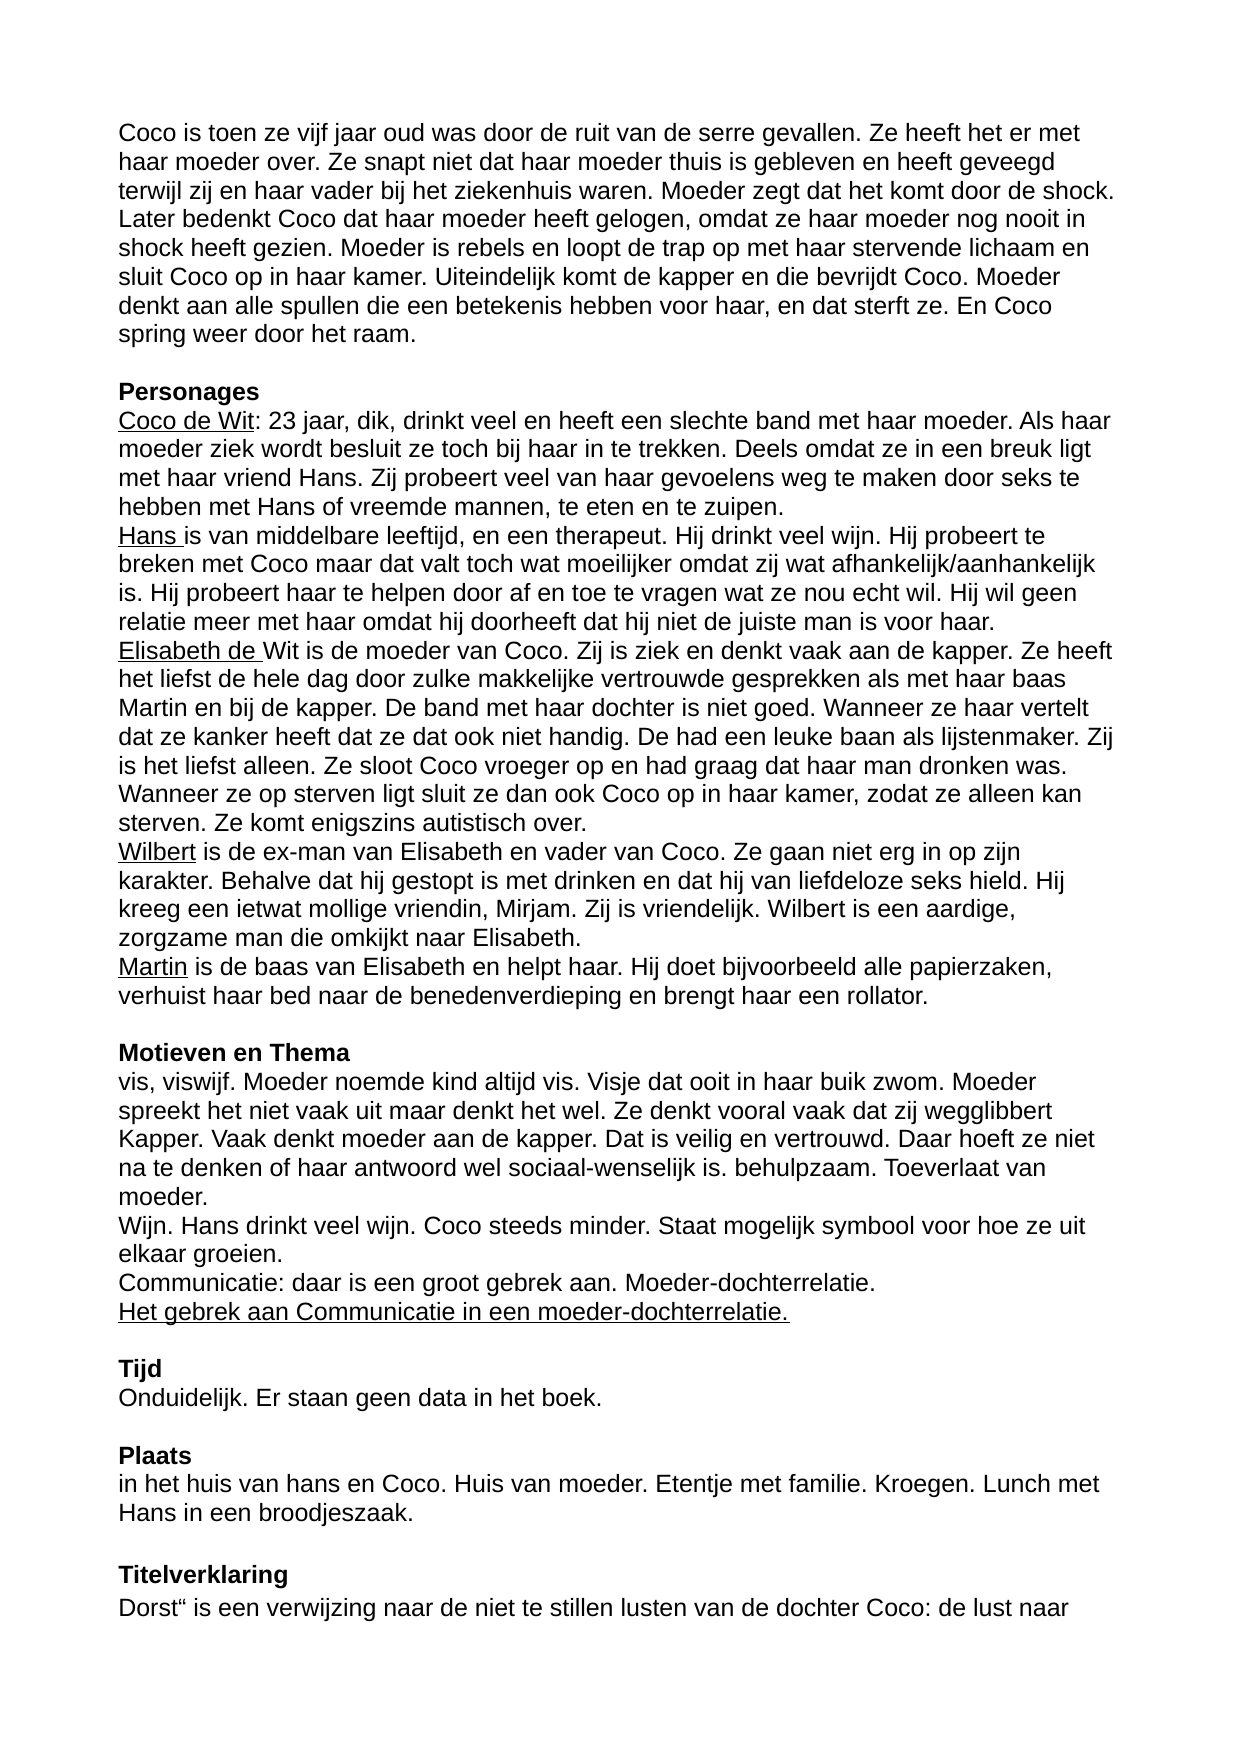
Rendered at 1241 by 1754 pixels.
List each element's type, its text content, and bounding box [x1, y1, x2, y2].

text Coco is toen ze vijf jaar oud was door de ruit van de serre gevallen. Ze heeft het er met haar moeder over. Ze snapt niet dat haar moeder thuis is gebleven en heeft geveegd terwijl zij en haar vader bij het ziekenhuis waren. Moeder zegt dat het komt door de shock. Later bedenkt Coco dat haar moeder heeft gelogen, omdat ze haar moeder nog nooit in shock heeft gezien. Moeder is rebels en loopt de trap op met haar stervende lichaam en sluit Coco op in haar kamer. Uiteindelijk komt de kapper en die bevrijdt Coco. Moeder denkt aan alle spullen die een betekenis hebben voor haar, en dat sterft ze. En Coco spring weer door het raam. [118, 118, 1122, 348]
text Communicatie: daar is een groot gebrek aan. Moeder-dochterrelatie. [118, 1268, 1122, 1297]
text vis, viswijf. Moeder noemde kind altijd vis. Visje dat ooit in haar buik zwom. Moeder spreekt het niet vaak uit maar denkt het wel. Ze denkt vooral vaak dat zij wegglibbert [118, 1067, 1122, 1124]
text Martin is de baas van Elisabeth en helpt haar. Hij doet bijvoorbeeld alle papierzaken, verhuist haar bed naar de benedenverdieping en brengt haar een rollator. [118, 952, 1122, 1009]
text Onduidelijk. Er staan geen data in het boek. [118, 1383, 1122, 1412]
text Titelverklaring Dorst“ is een verwijzing naar de niet te stillen lusten van de dochter Coco: de lust naar [118, 1556, 1122, 1621]
text Het gebrek aan Communicatie in een moeder-dochterrelatie. [118, 1297, 1122, 1326]
text Plaats [118, 1441, 1122, 1469]
text Wijn. Hans drinkt veel wijn. Coco steeds minder. Staat mogelijk symbool voor hoe ze uit elkaar groeien. [118, 1211, 1122, 1268]
text Kapper. Vaak denkt moeder aan de kapper. Dat is veilig en vertrouwd. Daar hoeft ze niet na te denken of haar antwoord wel sociaal-wenselijk is. behulpzaam. Toeverlaat van moeder. [118, 1124, 1122, 1211]
text Tijd [118, 1354, 1122, 1383]
text in het huis van hans en Coco. Huis van moeder. Etentje met familie. Kroegen. Lunch met Hans in een broodjeszaak. [118, 1469, 1122, 1527]
text Elisabeth de Wit is de moeder van Coco. Zij is ziek en denkt vaak aan de kapper. Ze heeft het liefst de hele dag door zulke makkelijke vertrouwde gesprekken als met haar baas Martin en bij de kapper. De band met haar dochter is niet goed. Wanneer ze haar vertelt dat ze kanker heeft dat ze dat ook niet handig. De had een leuke baan als lijstenmaker. Zij is het liefst alleen. Ze sloot Coco vroeger op en had graag dat haar man dronken was. Wanneer ze op sterven ligt sluit ze dan ook Coco op in haar kamer, zodat ze alleen kan sterven. Ze komt enigszins autistisch over. [118, 636, 1122, 837]
text Coco de Wit: 23 jaar, dik, drinkt veel en heeft een slechte band met haar moeder. Als haar moeder ziek wordt besluit ze toch bij haar in te trekken. Deels omdat ze in een breuk ligt met haar vriend Hans. Zij probeert veel van haar gevoelens weg te maken door seks te hebben met Hans of vreemde mannen, te eten en te zuipen. [118, 406, 1122, 521]
text Hans is van middelbare leeftijd, en een therapeut. Hij drinkt veel wijn. Hij probeert te breken met Coco maar dat valt toch wat moeilijker omdat zij wat afhankelijk/aanhankelijk is. Hij probeert haar te helpen door af en toe te vragen wat ze nou echt wil. Hij wil geen relatie meer met haar omdat hij doorheeft dat hij niet de juiste man is voor haar. [118, 521, 1122, 636]
text Motieven en Thema [118, 1038, 1122, 1067]
text Wilbert is de ex-man van Elisabeth en vader van Coco. Ze gaan niet erg in op zijn karakter. Behalve dat hij gestopt is met drinken en dat hij van liefdeloze seks hield. Hij kreeg een ietwat mollige vriendin, Mirjam. Zij is vriendelijk. Wilbert is een aardige, zorgzame man die omkijkt naar Elisabeth. [118, 837, 1122, 952]
text Personages [118, 377, 1122, 406]
